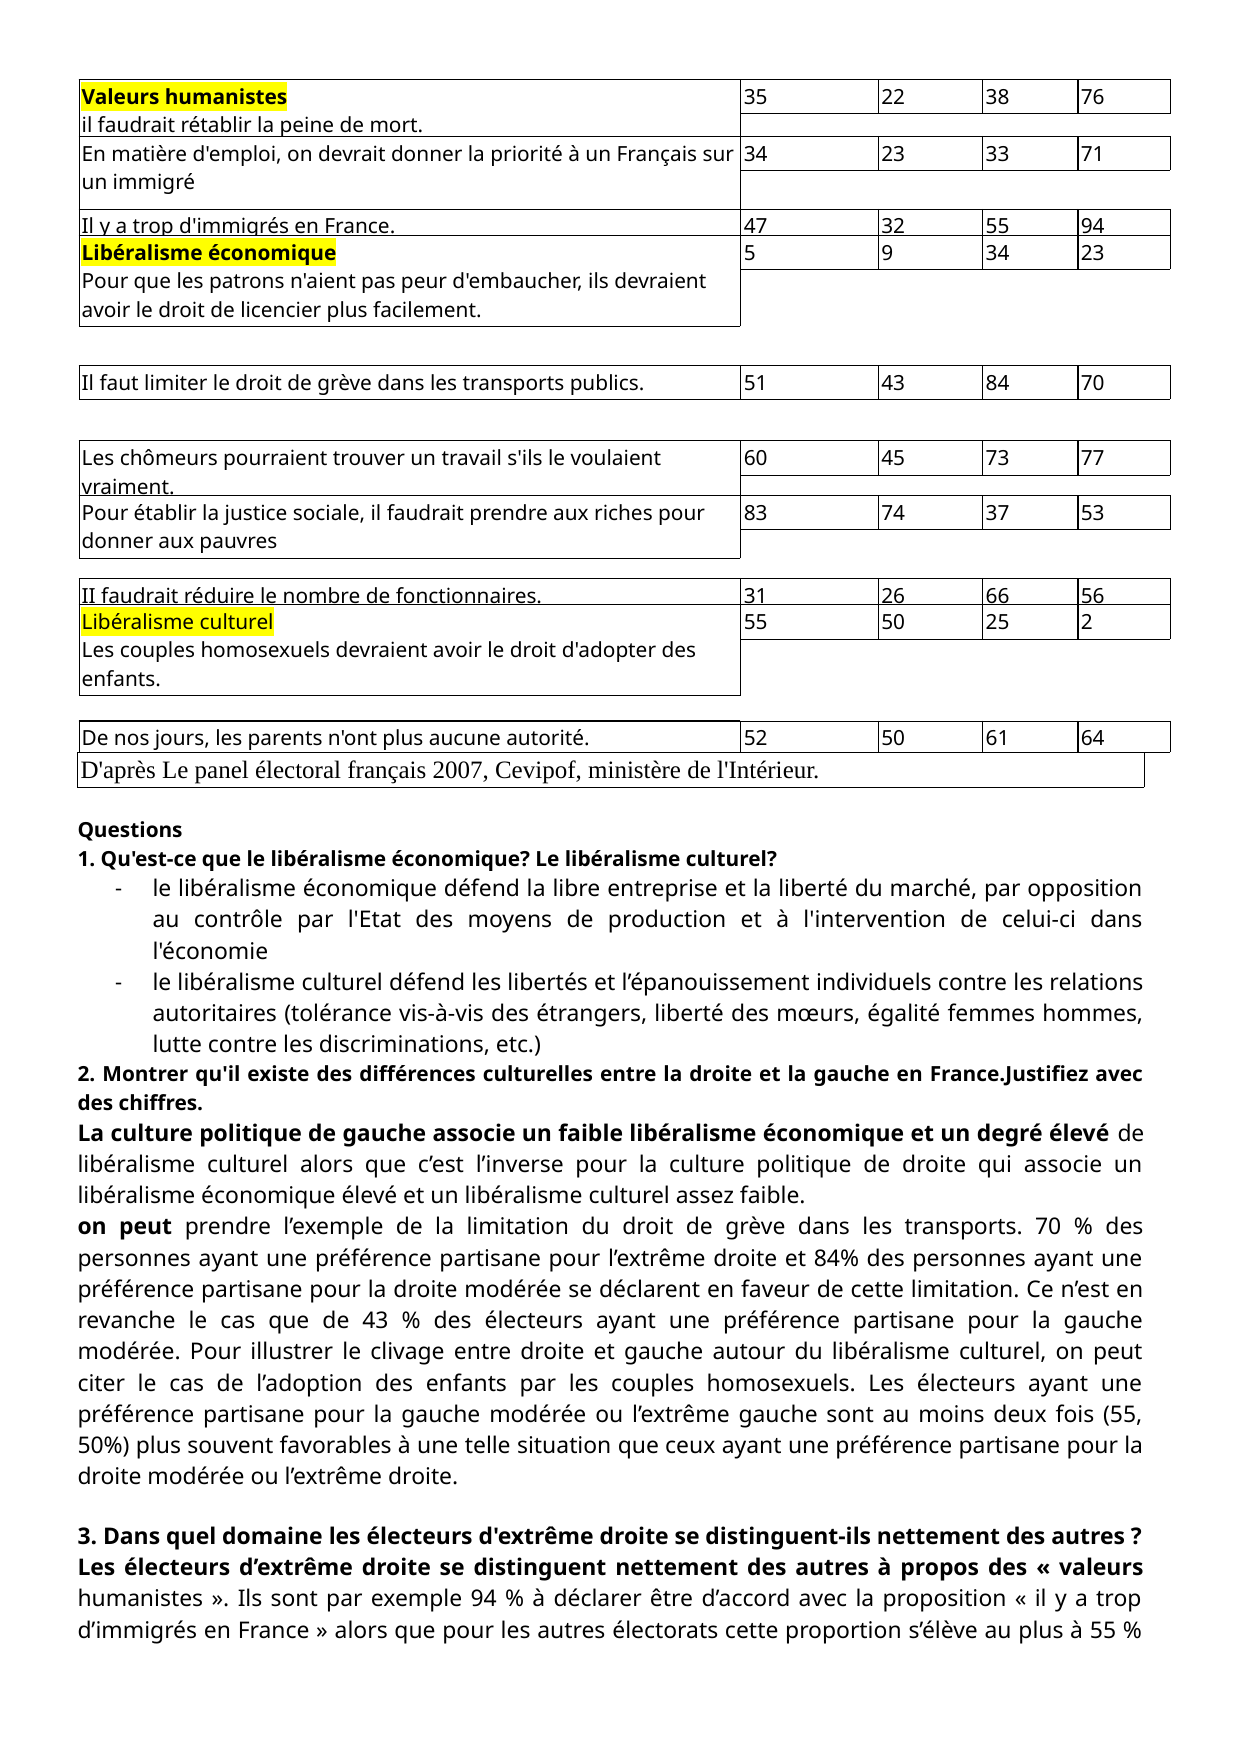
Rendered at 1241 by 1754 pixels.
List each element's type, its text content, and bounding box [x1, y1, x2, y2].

table_cell 45 [879, 441, 982, 475]
table_cell 33 [983, 137, 1077, 170]
table_cell 64 [1079, 722, 1170, 752]
table_cell 9 [879, 236, 982, 269]
table_cell [741, 476, 878, 495]
table_cell 5 [741, 236, 878, 269]
table_cell [1078, 171, 1170, 209]
table_cell [878, 476, 982, 495]
table_cell 32 [879, 210, 982, 235]
table_cell 66 [983, 579, 1077, 604]
table_cell [1078, 400, 1170, 440]
table_cell 23 [879, 137, 982, 170]
table_cell 26 [879, 579, 982, 604]
table_cell [79, 400, 740, 440]
table_cell 52 [741, 722, 878, 752]
table_cell 38 [983, 80, 1077, 113]
table_cell [1078, 640, 1170, 720]
table_cell [740, 400, 878, 440]
table_cell [982, 171, 1077, 209]
table_cell Il y a trop d'immigrés en France. [80, 210, 740, 235]
text 3. Dans quel domaine les électeurs d'extrême droite se distinguent-ils nettement des autres ? [77, 1520, 1144, 1551]
table_cell [982, 114, 1077, 136]
text 2. Montrer qu'il existe des différences culturelles entre la droite et la gauche en France.Justifiez avec des chiffres. [77, 1059, 1144, 1116]
table_cell 34 [983, 236, 1077, 269]
table_cell 70 [1079, 366, 1170, 399]
text Questions [77, 815, 1144, 844]
table_cell 76 [1079, 80, 1170, 113]
table_cell 84 [983, 366, 1077, 399]
table_cell 94 [1079, 210, 1170, 235]
table_cell [982, 530, 1077, 578]
table_cell Les chômeurs pourraient trouver un travail s'ils le voulaient vraiment. [80, 441, 740, 495]
table_cell 51 [741, 366, 878, 399]
table_cell 43 [879, 366, 982, 399]
table_cell Libéralisme culturel Les couples homosexuels devraient avoir le droit d'adopter des enfants. [80, 605, 740, 695]
table_cell De nos jours, les parents n'ont plus aucune autorité. [80, 722, 740, 752]
table_cell 23 [1079, 236, 1170, 269]
table_cell 73 [983, 441, 1077, 475]
table_cell 25 [983, 605, 1077, 639]
list le libéralisme culturel défend les libertés et l’épanouissement individuels contre les relations autoritaires (tolérance vis-à-vis des étrangers, liberté des mœurs, égalité femmes hommes, lutte contre les discriminations, etc.) [115, 966, 1144, 1059]
table_cell Pour établir la justice sociale, il faudrait prendre aux riches pour donner aux pauvres [80, 496, 740, 558]
table_cell 31 [741, 579, 878, 604]
table_cell II faudrait réduire le nombre de fonctionnaires. [80, 579, 740, 604]
table_cell [878, 171, 982, 209]
table_cell 56 [1079, 579, 1170, 604]
table_cell 50 [879, 722, 982, 752]
table_cell [1078, 270, 1170, 365]
table_cell [878, 270, 982, 365]
table_cell Libéralisme économique Pour que les patrons n'aient pas peur d'embaucher, ils devraient avoir le droit de licencier plus facilement. [80, 236, 740, 326]
table_cell 61 [983, 722, 1077, 752]
table_cell 55 [983, 210, 1077, 235]
table_cell [878, 114, 982, 136]
table_cell [982, 640, 1077, 720]
text La culture politique de gauche associe un faible libéralisme économique et un degré élevé de libéralisme culturel alors que c’est l’inverse pour la culture politique de droite qui associe un libéralisme économique élevé et un libéralisme culturel assez faible. [77, 1116, 1144, 1210]
table_cell [79, 696, 740, 720]
table_cell 50 [879, 605, 982, 639]
table_cell 83 [741, 496, 878, 529]
table_cell Valeurs humanistes il faudrait rétablir la peine de mort. [80, 80, 740, 136]
table_cell [982, 476, 1077, 495]
table_cell [878, 640, 982, 720]
table_cell En matière d'emploi, on devrait donner la priorité à un Français sur un immigré immigré. [80, 137, 740, 209]
table_cell [741, 171, 878, 209]
table_cell [740, 530, 878, 578]
list le libéralisme économique défend la libre entreprise et la liberté du marché, par opposition au contrôle par l'Etat des moyens de production et à l'intervention de celui-ci dans l'économie [115, 872, 1144, 966]
table_cell 34 [741, 137, 878, 170]
table_cell [982, 400, 1077, 440]
table_cell 53 [1079, 496, 1170, 529]
table_cell 55 [741, 605, 878, 639]
table_cell [79, 559, 740, 578]
table_cell [741, 114, 878, 136]
table_cell 74 [879, 496, 982, 529]
table_cell [1078, 114, 1170, 136]
text Les électeurs d’extrême droite se distinguent nettement des autres à propos des « valeurs humanistes ». Ils sont par exemple 94 % à déclarer être d’accord avec la proposition « il y a trop d’immigrés en France » alors que pour les autres électorats cette proportion s’élève au plus à 55 % [77, 1551, 1144, 1645]
table_cell [982, 270, 1077, 365]
text on peut prendre l’exemple de la limitation du droit de grève dans les transports. 70 % des personnes ayant une préférence partisane pour l’extrême droite et 84% des personnes ayant une préférence partisane pour la droite modérée se déclarent en faveur de cette limitation. Ce n’est en revanche le cas que de 43 % des électeurs ayant une préférence partisane pour la gauche modérée. Pour illustrer le clivage entre droite et gauche autour du libéralisme culturel, on peut citer le cas de l’adoption des enfants par les couples homosexuels. Les électeurs ayant une préférence partisane pour la gauche modérée ou l’extrême gauche sont au moins deux fois (55, 50%) plus souvent favorables à une telle situation que ceux ayant une préférence partisane pour la droite modérée ou l’extrême droite. [77, 1210, 1144, 1491]
table_cell 35 [741, 80, 878, 113]
table_cell 37 [983, 496, 1077, 529]
table_cell [1078, 476, 1170, 495]
text D'après Le panel électoral français 2007, Cevipof, ministère de l'Intérieur. [78, 753, 1144, 787]
table_cell Il faut limiter le droit de grève dans les transports publics. [80, 366, 740, 399]
table_cell [79, 327, 740, 365]
table_cell [1078, 530, 1170, 578]
table_cell [878, 530, 982, 578]
text 1. Qu'est-ce que le libéralisme économique? Le libéralisme culturel? [77, 844, 1144, 872]
table_cell [740, 640, 878, 720]
table_cell 22 [879, 80, 982, 113]
table_cell 77 [1079, 441, 1170, 475]
table_cell 60 [741, 441, 878, 475]
table_cell 71 [1079, 137, 1170, 170]
table_cell [878, 400, 982, 440]
table_cell [740, 270, 878, 365]
table_cell 2 [1079, 605, 1170, 639]
table_cell 47 [741, 210, 878, 235]
